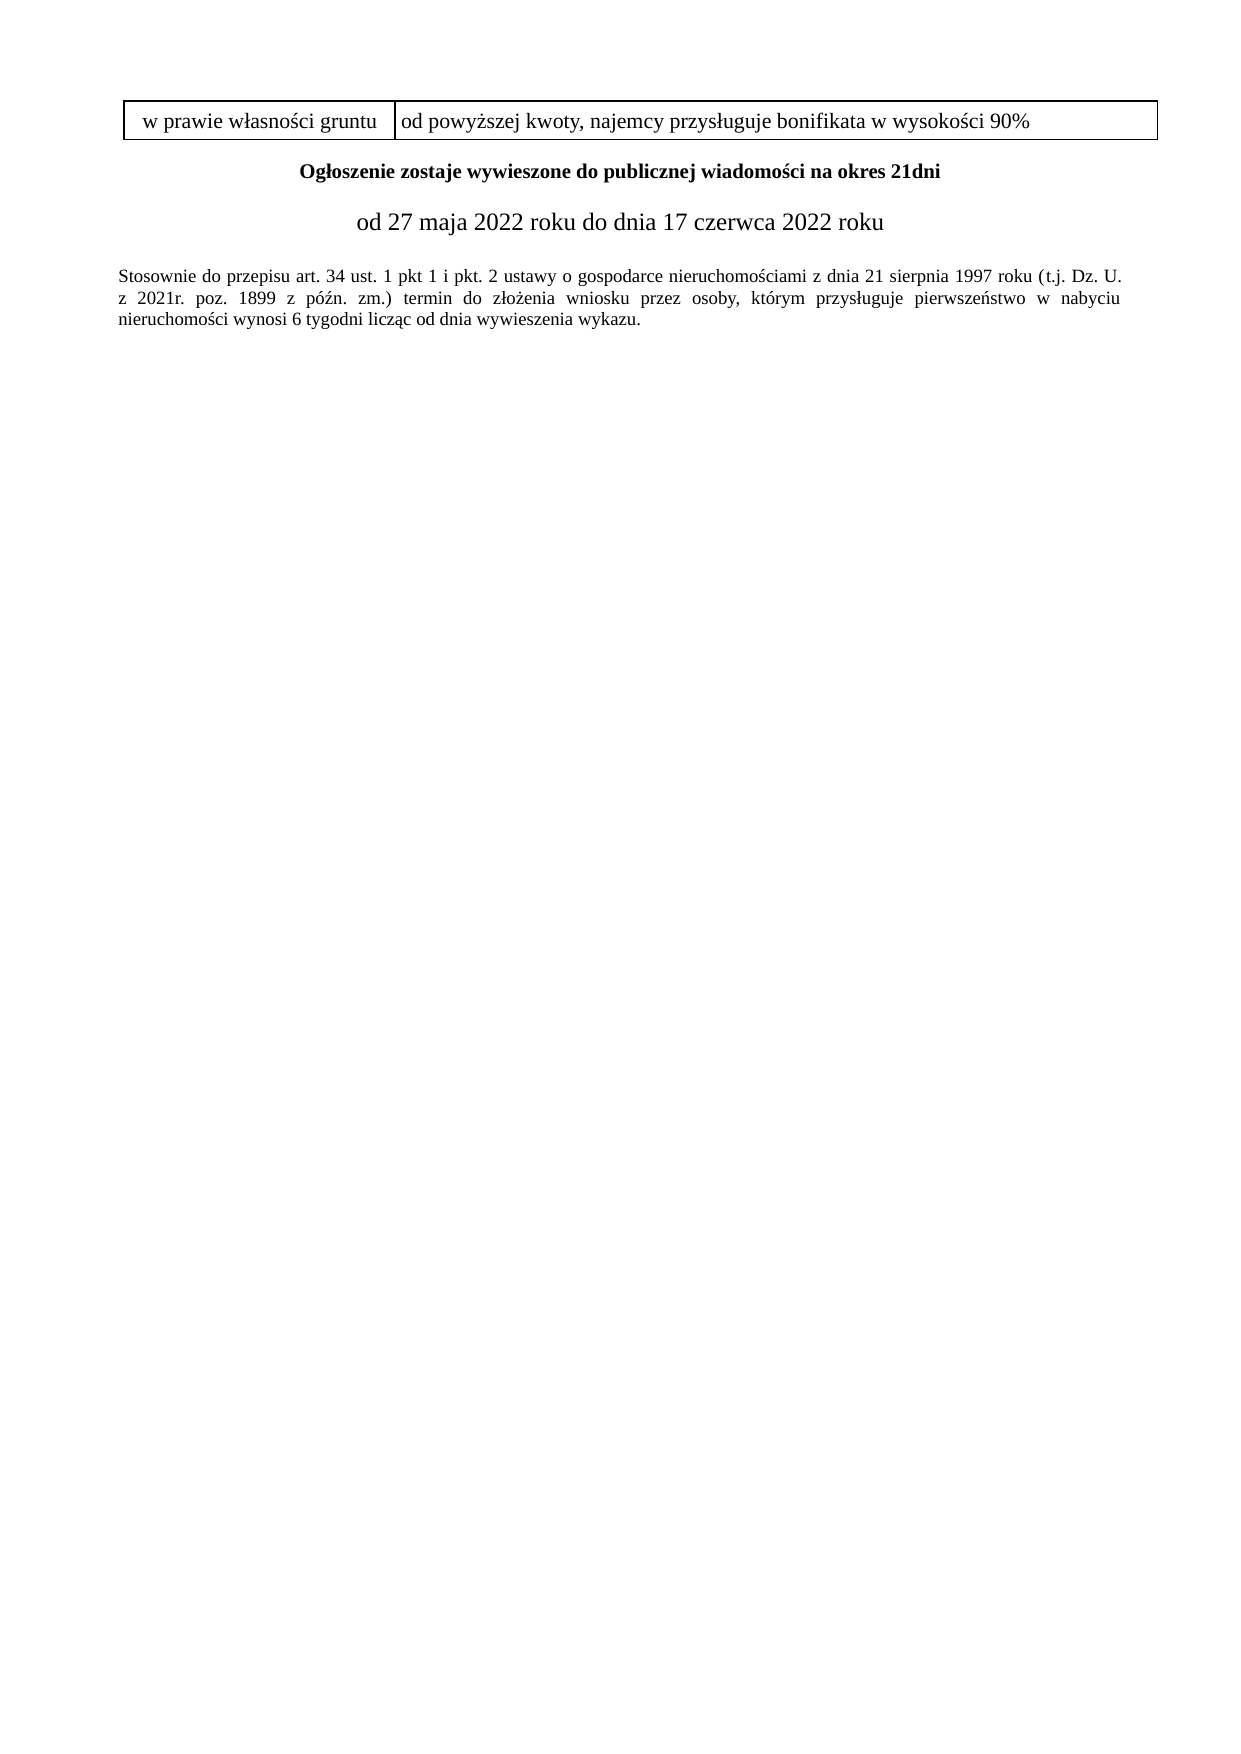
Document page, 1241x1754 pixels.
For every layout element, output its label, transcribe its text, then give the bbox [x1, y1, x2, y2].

table_cell w prawie własności gruntu [125, 102, 394, 139]
text od 27 maja 2022 roku do dnia 17 czerwca 2022 roku [118, 207, 1122, 236]
text Ogłoszenie zostaje wywieszone do publicznej wiadomości na okres 21dni [118, 159, 1122, 183]
table_cell od powyższej kwoty, najemcy przysługuje bonifikata w wysokości 90% [396, 102, 1157, 139]
text Stosownie do przepisu art. 34 ust. 1 pkt 1 i pkt. 2 ustawy o gospodarce nieruchomościami z dnia 21 sierpnia 1997 roku (t.j. Dz. U. z 2021r. poz. 1899 z późn. zm.) termin do złożenia wniosku przez osoby, którym przysługuje pierwszeństwo w nabyciu nieruchomości wynosi 6 tygodni licząc od dnia wywieszenia wykazu. [118, 265, 1122, 330]
